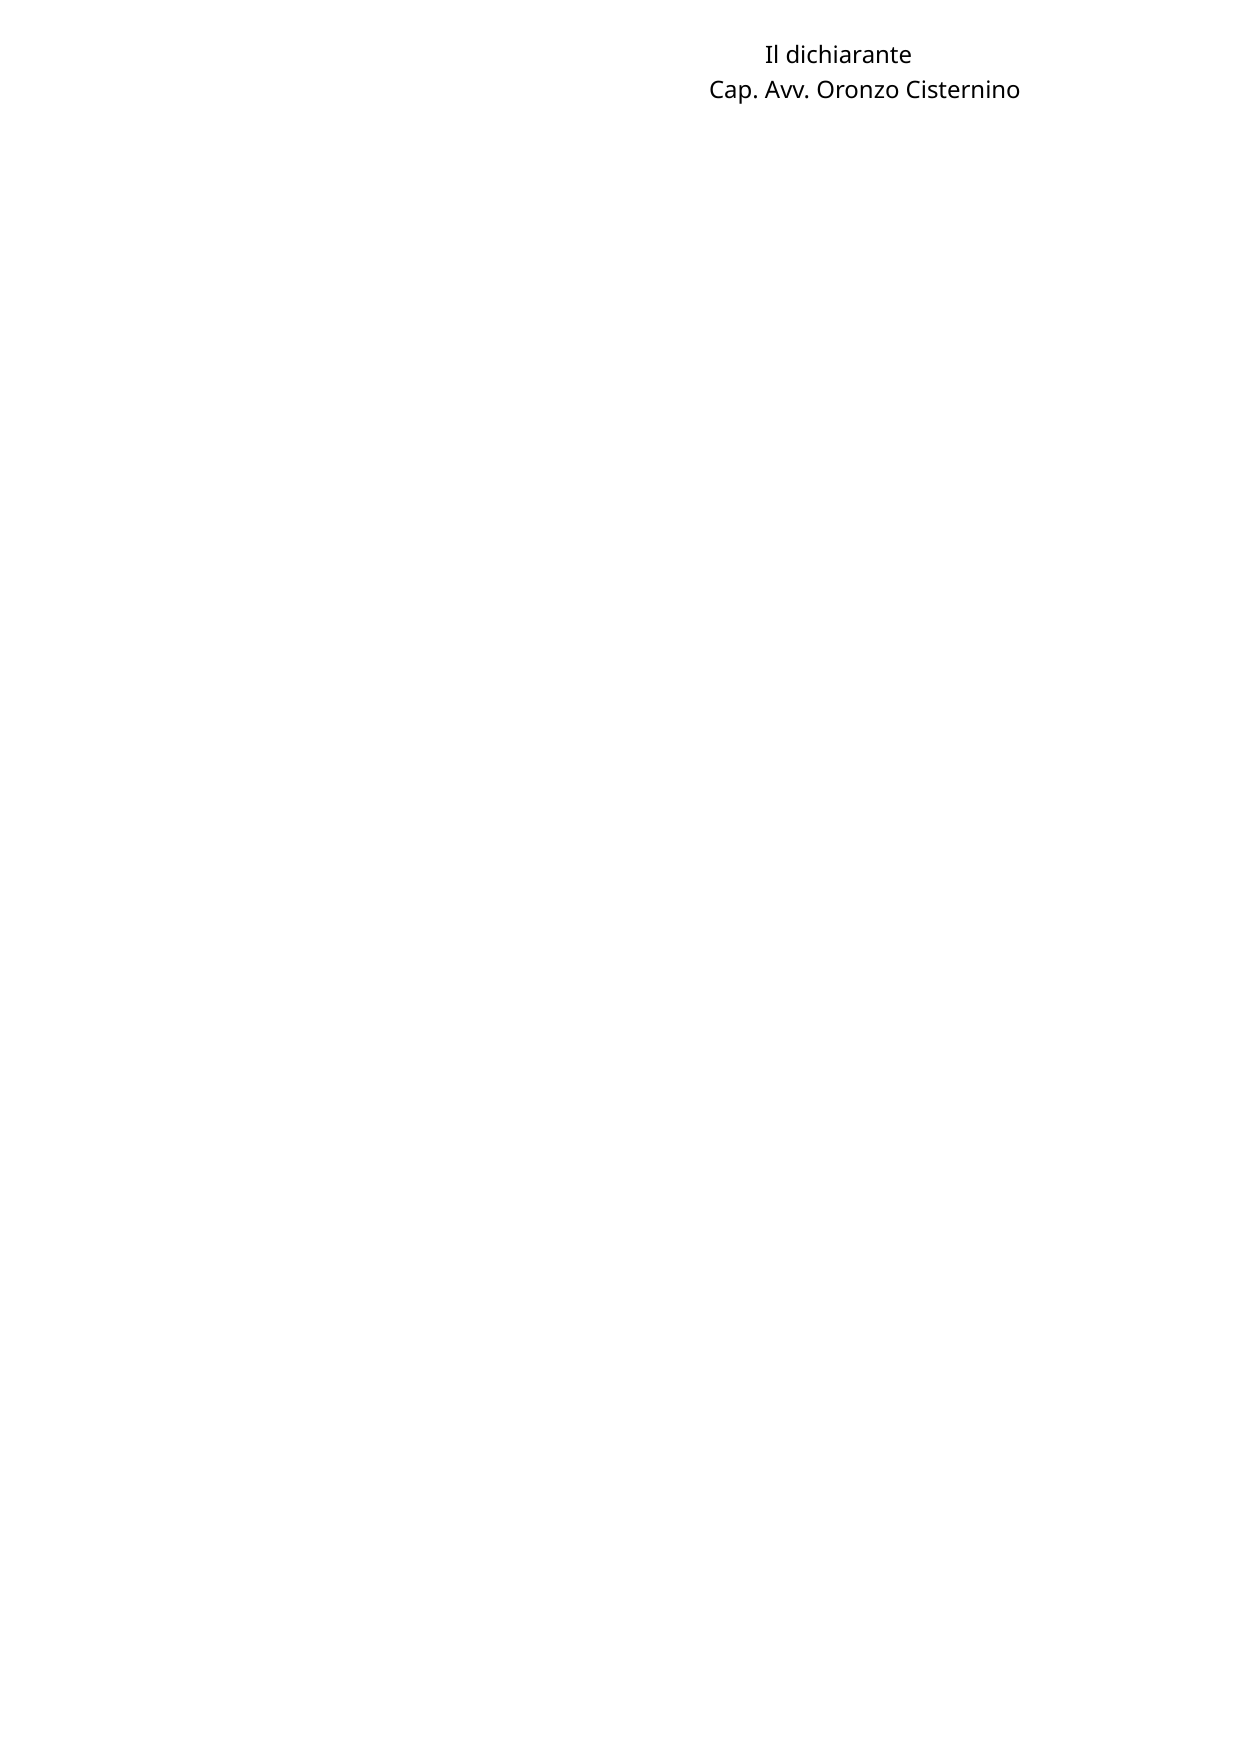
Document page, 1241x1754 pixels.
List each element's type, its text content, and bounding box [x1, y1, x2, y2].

text Il dichiarante [118, 37, 1122, 70]
text Cap. Avv. Oronzo Cisternino [118, 73, 1122, 106]
